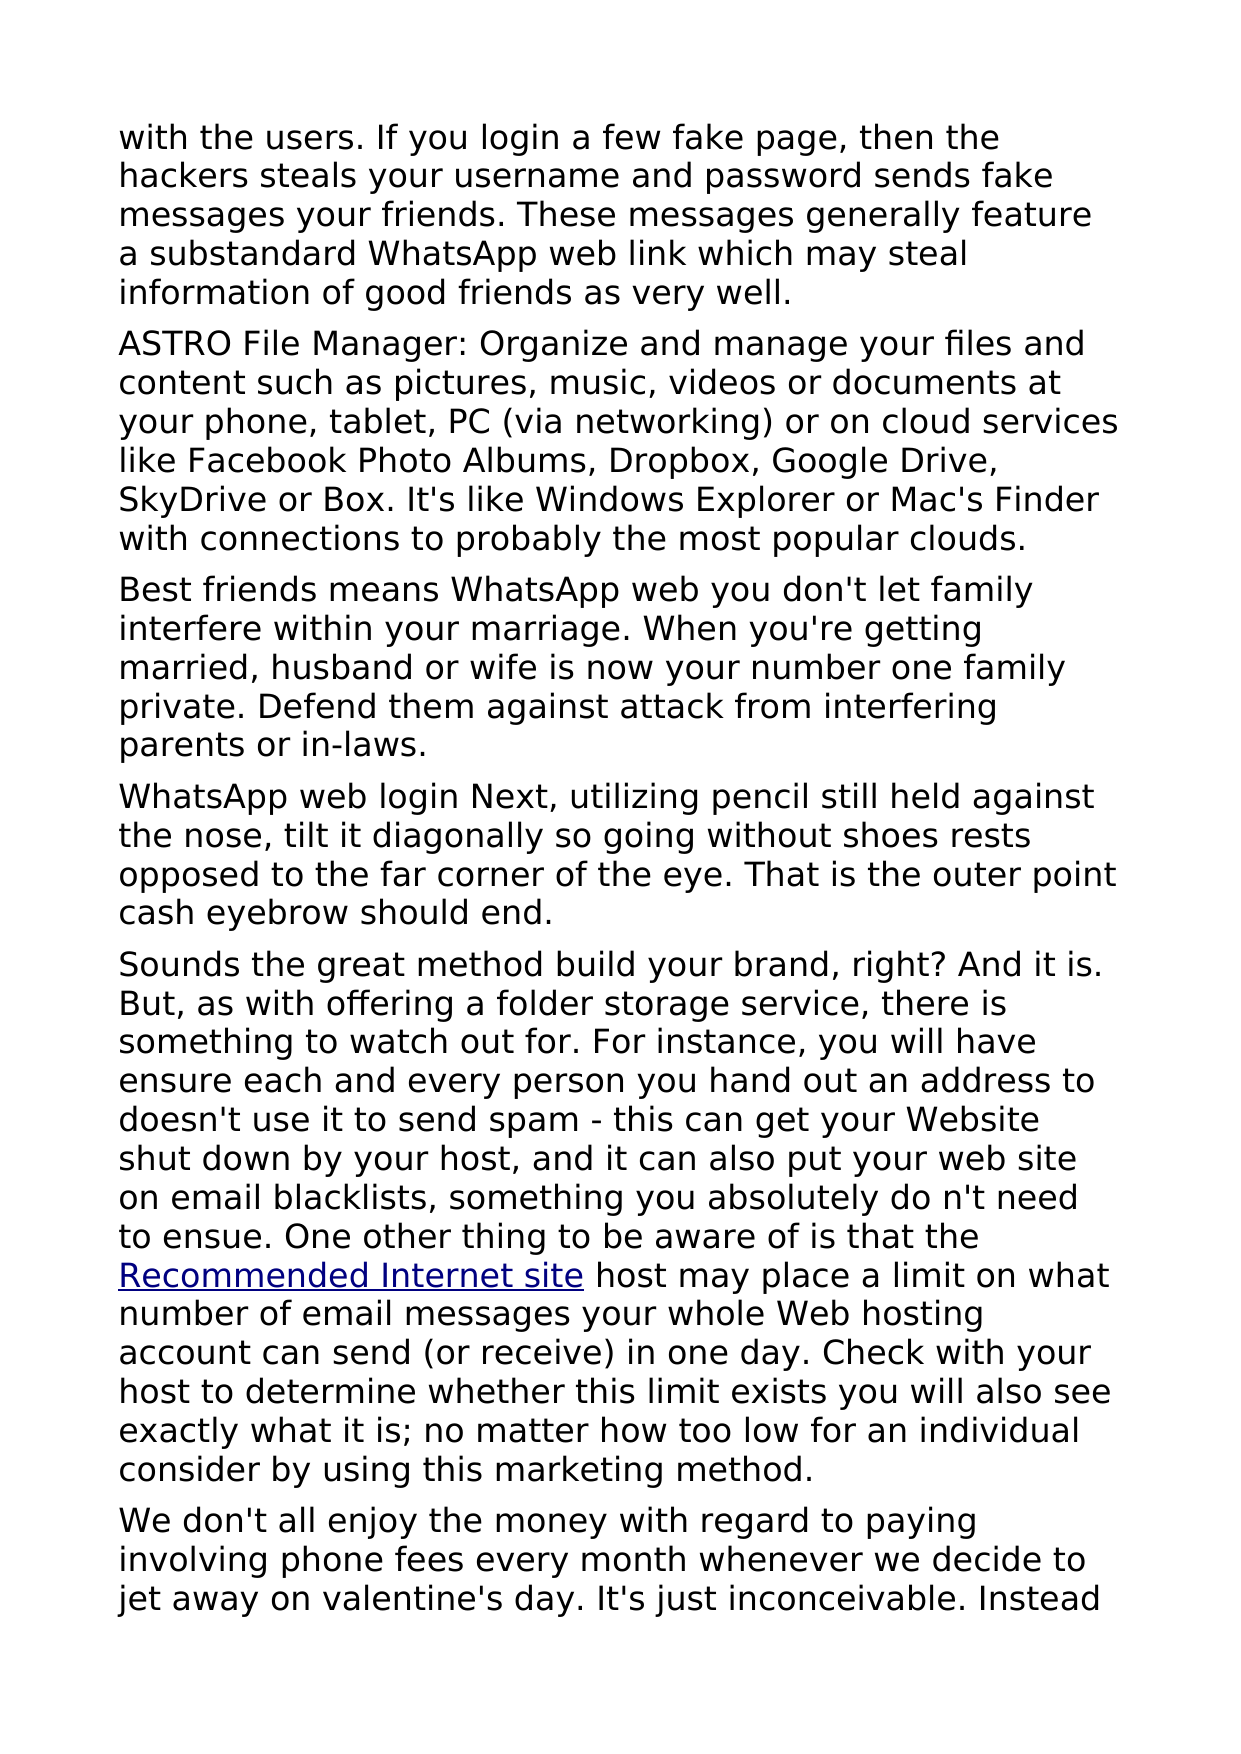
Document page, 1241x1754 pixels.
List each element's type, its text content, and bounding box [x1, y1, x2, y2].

text Best friends means WhatsApp web you don't let family interfere within your marriage. When you're getting married, husband or wife is now your number one family private. Defend them against attack from interfering parents or in-laws. [118, 571, 1122, 765]
text ASTRO File Manager: Organize and manage your files and content such as pictures, music, videos or documents at your phone, tablet, PC (via networking) or on cloud services like Facebook Photo Albums, Dropbox, Google Drive, SkyDrive or Box. It's like Windows Explorer or Mac's Finder with connections to probably the most popular clouds. [118, 325, 1122, 558]
text Sounds the great method build your brand, right? And it is. But, as with offering a folder storage service, there is something to watch out for. For instance, you will have ensure each and every person you hand out an address to doesn't use it to send spam - this can get your Website shut down by your host, and it can also put your web site on email blacklists, something you absolutely do n't need to ensue. One other thing to be aware of is that the Recommended Internet site host may place a limit on what number of email messages your whole Web hosting account can send (or receive) in one day. Check with your host to determine whether this limit exists you will also see exactly what it is; no matter how too low for an individual consider by using this marketing method. [118, 945, 1122, 1489]
text with the users. If you login a few fake page, then the hackers steals your username and password sends fake messages your friends. These messages generally feature a substandard WhatsApp web link which may steal information of good friends as very well. [118, 118, 1122, 312]
text WhatsApp web login Next, utilizing pencil still held against the nose, tilt it diagonally so going without shoes rests opposed to the far corner of the eye. That is the outer point cash eyebrow should end. [118, 777, 1122, 933]
text We don't all enjoy the money with regard to paying involving phone fees every month whenever we decide to jet away on valentine's day. It's just inconceivable. Instead [118, 1502, 1122, 1618]
